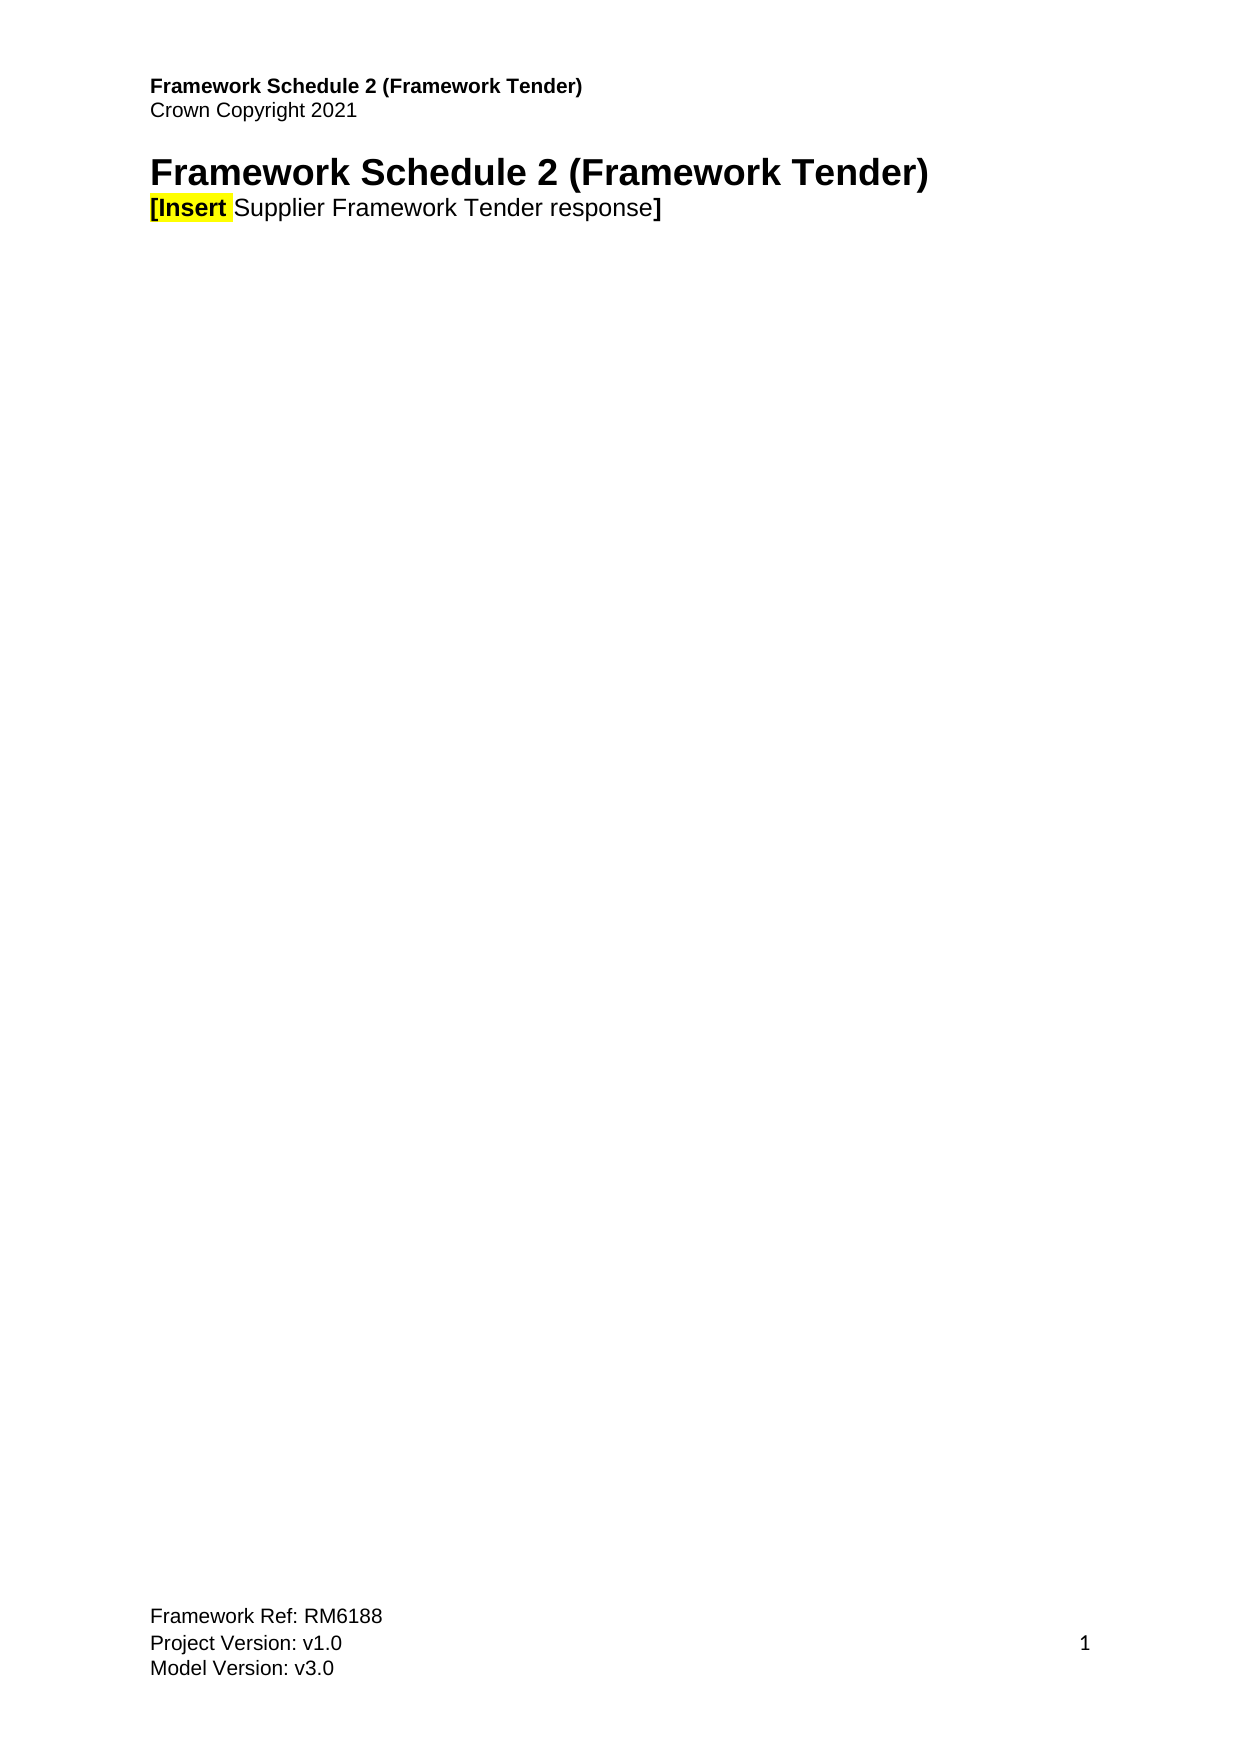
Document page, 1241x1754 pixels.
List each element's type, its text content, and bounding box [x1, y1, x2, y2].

subtitle Framework Schedule 2 (Framework Tender) [150, 150, 1090, 193]
text [Insert Supplier Framework Tender response] [150, 193, 1090, 222]
